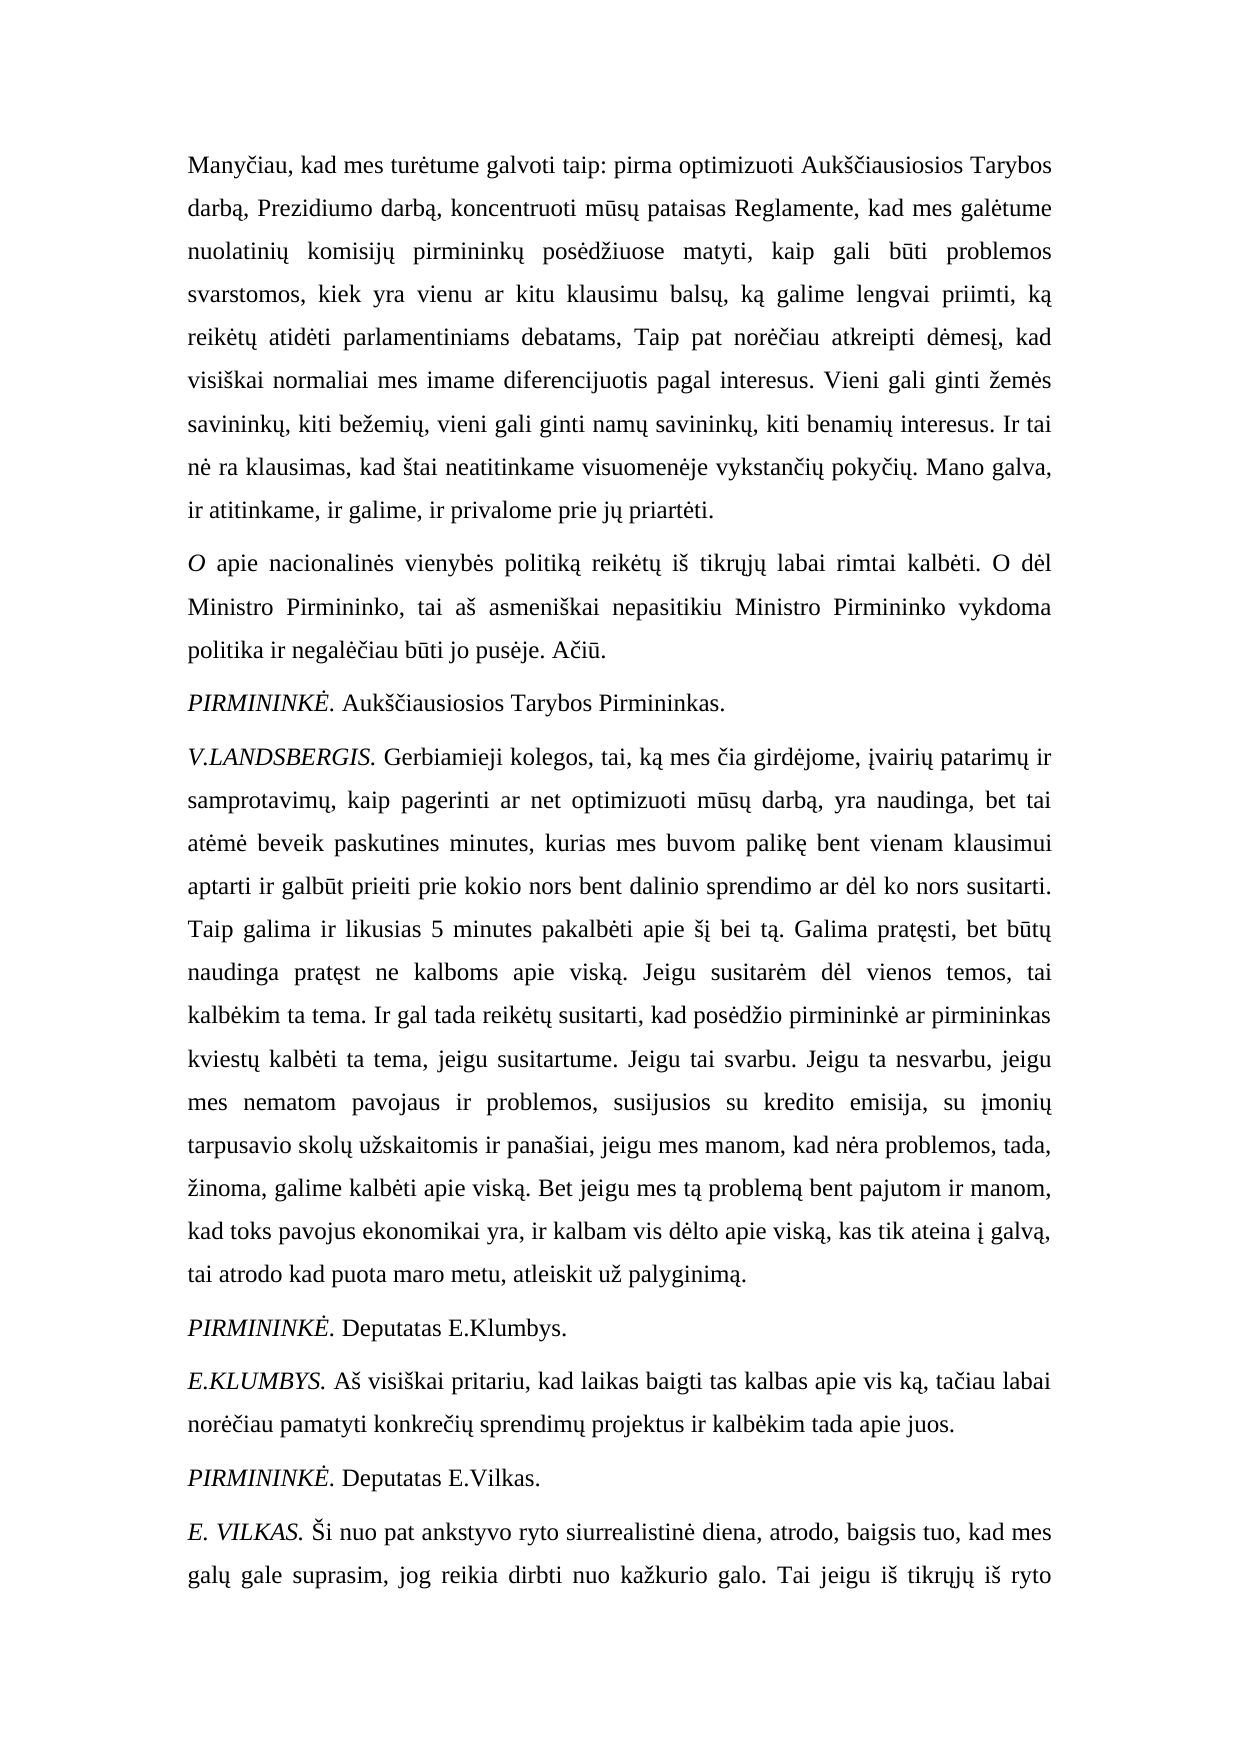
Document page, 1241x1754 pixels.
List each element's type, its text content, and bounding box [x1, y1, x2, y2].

text PIRMININKĖ. Aukščiausiosios Tarybos Pirmininkas. [187, 688, 1053, 717]
text Manyčiau, kad mes turėtume galvoti taip: pirma optimizuoti Aukščiausiosios Tarybos darbą, Prezidiumo darbą, koncentruoti mūsų pataisas Reglamente, kad mes galėtume nuolatinių komisijų pirmininkų posėdžiuose matyti, kaip gali būti problemos svarstomos, kiek yra vienu ar kitu klausimu balsų, ką galime lengvai priimti, ką reikėtų atidėti parlamentiniams debatams, Taip pat norėčiau atkreipti dėmesį, kad visiškai normaliai mes imame diferencijuotis pagal interesus. Vieni gali ginti žemės savininkų, kiti bežemių, vieni gali ginti namų savininkų, kiti benamių interesus. Ir tai nė ra klausimas, kad štai neatitinkame visuomenėje vykstančių pokyčių. Mano galva, ir atitinkame, ir galime, ir privalome prie jų priartėti. [187, 150, 1053, 524]
text O apie nacionalinės vienybės politiką reikėtų iš tikrųjų labai rimtai kalbėti. O dėl Ministro Pirmininko, tai aš asmeniškai nepasitikiu Ministro Pirmininko vykdoma politika ir negalėčiau būti jo pusėje. Ačiū. [187, 548, 1053, 663]
text PIRMININKĖ. Deputatas E.Vilkas. [187, 1463, 1053, 1492]
text E.KLUMBYS. Aš visiškai pritariu, kad laikas baigti tas kalbas apie vis ką, tačiau labai norėčiau pamatyti konkrečių sprendimų projektus ir kalbėkim tada apie juos. [187, 1366, 1053, 1438]
text E. VILKAS. Ši nuo pat ankstyvo ryto siurrealistinė diena, atrodo, baigsis tuo, kad mes galų gale suprasim, jog reikia dirbti nuo kažkurio galo. Tai jeigu iš tikrųjų iš ryto [187, 1517, 1053, 1588]
text PIRMININKĖ. Deputatas E.Klumbys. [187, 1313, 1053, 1342]
text V.LANDSBERGIS. Gerbiamieji kolegos, tai, ką mes čia girdėjome, įvairių patarimų ir samprotavimų, kaip pagerinti ar net optimizuoti mūsų darbą, yra naudinga, bet tai atėmė beveik paskutines minutes, kurias mes buvom palikę bent vienam klausimui aptarti ir galbūt prieiti prie kokio nors bent dalinio sprendimo ar dėl ko nors susitarti. Taip galima ir likusias 5 minutes pakalbėti apie šį bei tą. Galima pratęsti, bet būtų naudinga pratęst ne kalboms apie viską. Jeigu susitarėm dėl vienos temos, tai kalbėkim ta tema. Ir gal tada reikėtų susitarti, kad posėdžio pirmininkė ar pirmininkas kviestų kalbėti ta tema, jeigu susitartume. Jeigu tai svarbu. Jeigu ta nesvarbu, jeigu mes nematom pavojaus ir problemos, susijusios su kredito emisija, su įmonių tarpusavio skolų užskaitomis ir panašiai, jeigu mes manom, kad nėra problemos, tada, žinoma, galime kalbėti apie viską. Bet jeigu mes tą problemą bent pajutom ir manom, kad toks pavojus ekonomikai yra, ir kalbam vis dėlto apie viską, kas tik ateina į galvą, tai atrodo kad puota maro metu, atleiskit už palyginimą. [187, 742, 1053, 1288]
